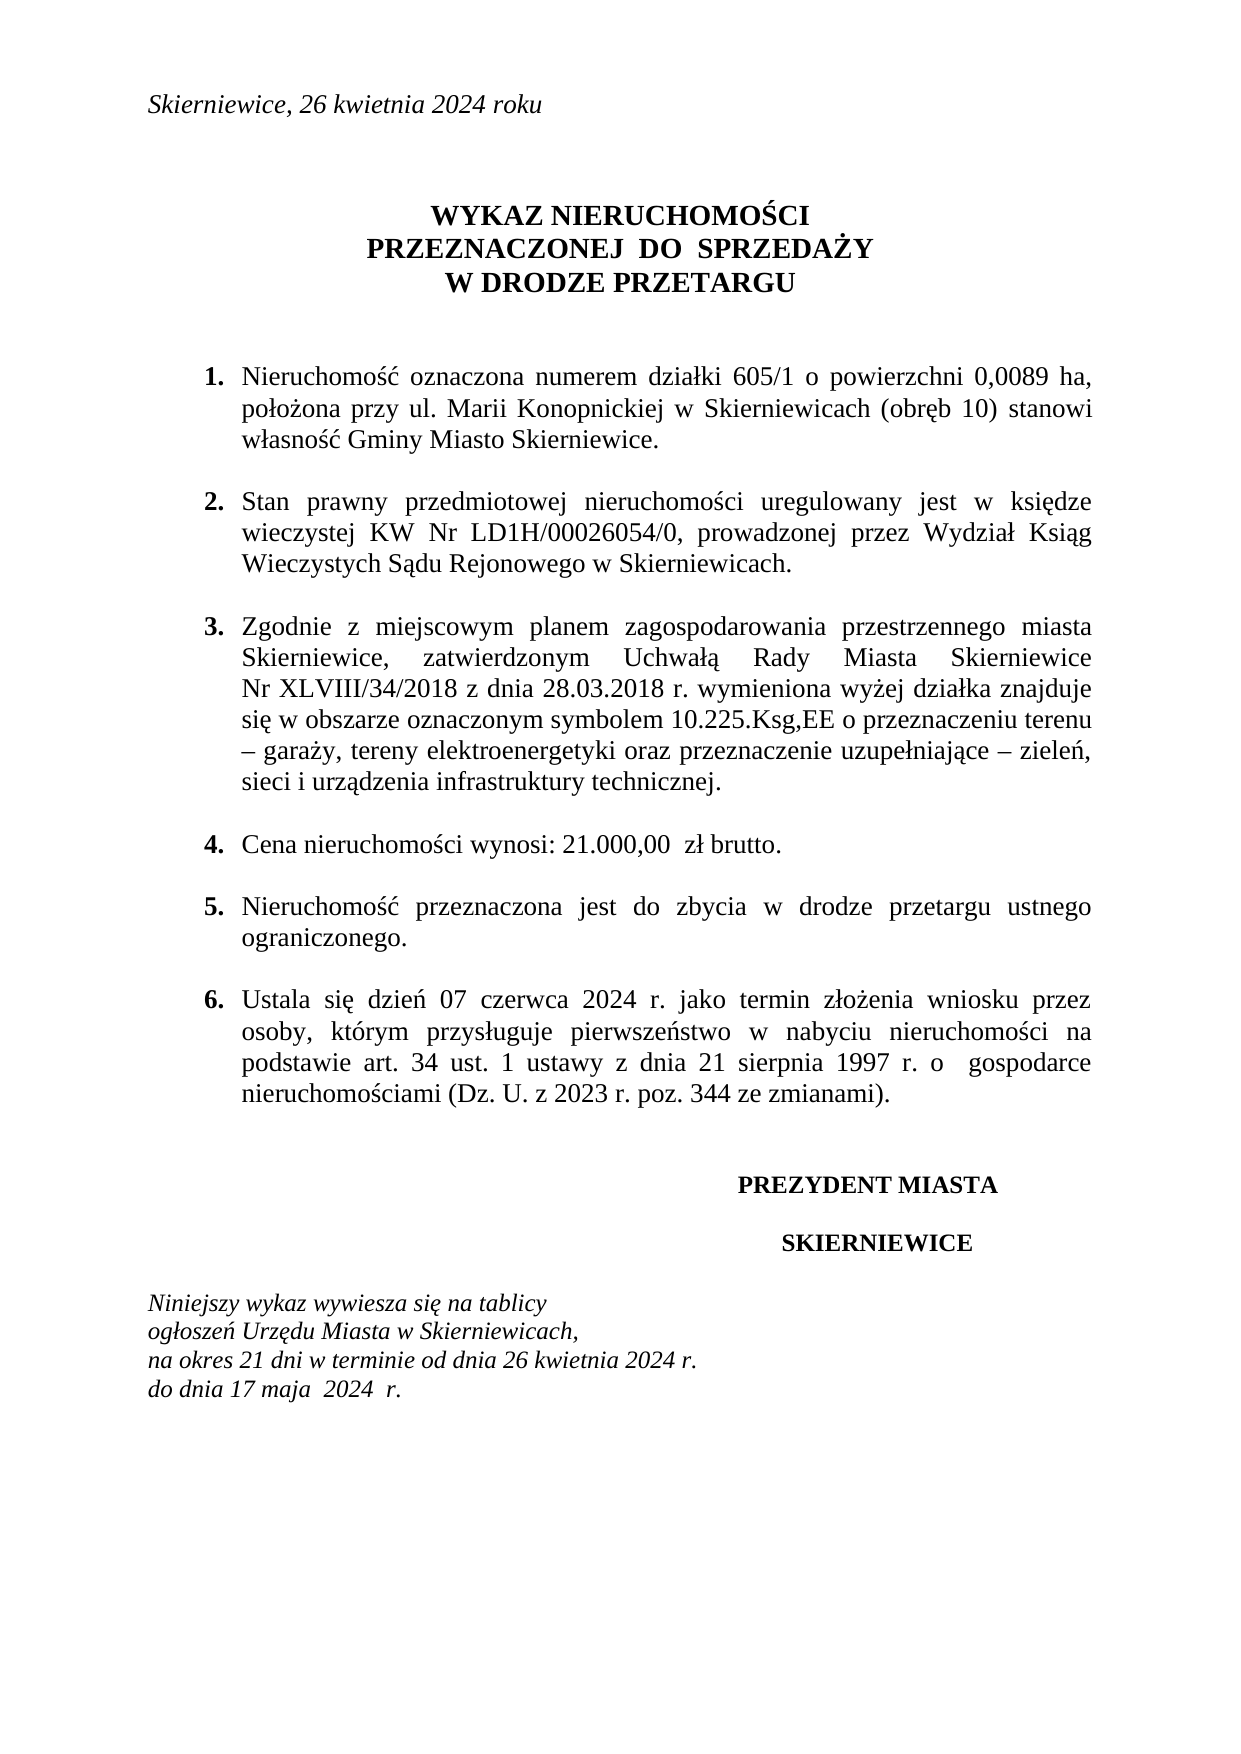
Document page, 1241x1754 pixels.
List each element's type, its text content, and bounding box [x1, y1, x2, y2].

text PREZYDENT MIASTA [738, 1170, 1093, 1199]
text Skierniewice, 26 kwietnia 2024 roku [148, 89, 1093, 120]
subtitle ogłoszeń Urzędu Miasta w Skierniewicach, [148, 1316, 1093, 1345]
list Stan prawny przedmiotowej nieruchomości uregulowany jest w księdze wieczystej KW Nr LD1H/00026054/0, prowadzonej przez Wydział Ksiąg Wieczystych Sądu Rejonowego w Skierniewicach. [204, 485, 1093, 578]
list Cena nieruchomości wynosi: 21.000,00 zł brutto. [204, 828, 1093, 859]
subtitle na okres 21 dni w terminie od dnia 26 kwietnia 2024 r. [148, 1345, 1093, 1374]
list Ustala się dzień 07 czerwca 2024 r. jako termin złożenia wniosku przez osoby, którym przysługuje pierwszeństwo w nabyciu nieruchomości na podstawie art. 34 ust. 1 ustawy z dnia 21 sierpnia 1997 r. o gospodarce nieruchomościami (Dz. U. z 2023 r. poz. 344 ze zmianami). [204, 983, 1093, 1108]
subtitle WYKAZ NIERUCHOMOŚCI [148, 198, 1093, 231]
text W DRODZE PRZETARGU [148, 265, 1093, 298]
list Nieruchomość oznaczona numerem działki 605/1 o powierzchni 0,0089 ha, położona przy ul. Marii Konopnickiej w Skierniewicach (obręb 10) stanowi własność Gminy Miasto Skierniewice. [204, 361, 1093, 454]
text do dnia 17 maja 2024 r. [148, 1374, 1093, 1403]
subtitle Niniejszy wykaz wywiesza się na tablicy [148, 1288, 1093, 1316]
list Zgodnie z miejscowym planem zagospodarowania przestrzennego miasta Skierniewice, zatwierdzonym Uchwałą Rady Miasta Skierniewice Nr XLVIII/34/2018 z dnia 28.03.2018 r. wymieniona wyżej działka znajduje się w obszarze oznaczonym symbolem 10.225.Ksg,EE o przeznaczeniu terenu – garaży, tereny elektroenergetyki oraz przeznaczenie uzupełniające – zieleń, sieci i urządzenia infrastruktury technicznej. [204, 610, 1093, 797]
list Nieruchomość przeznaczona jest do zbycia w drodze przetargu ustnego ograniczonego. [204, 890, 1093, 952]
text PRZEZNACZONEJ DO SPRZEDAŻY [148, 231, 1093, 265]
text SKIERNIEWICE [148, 1228, 1093, 1257]
